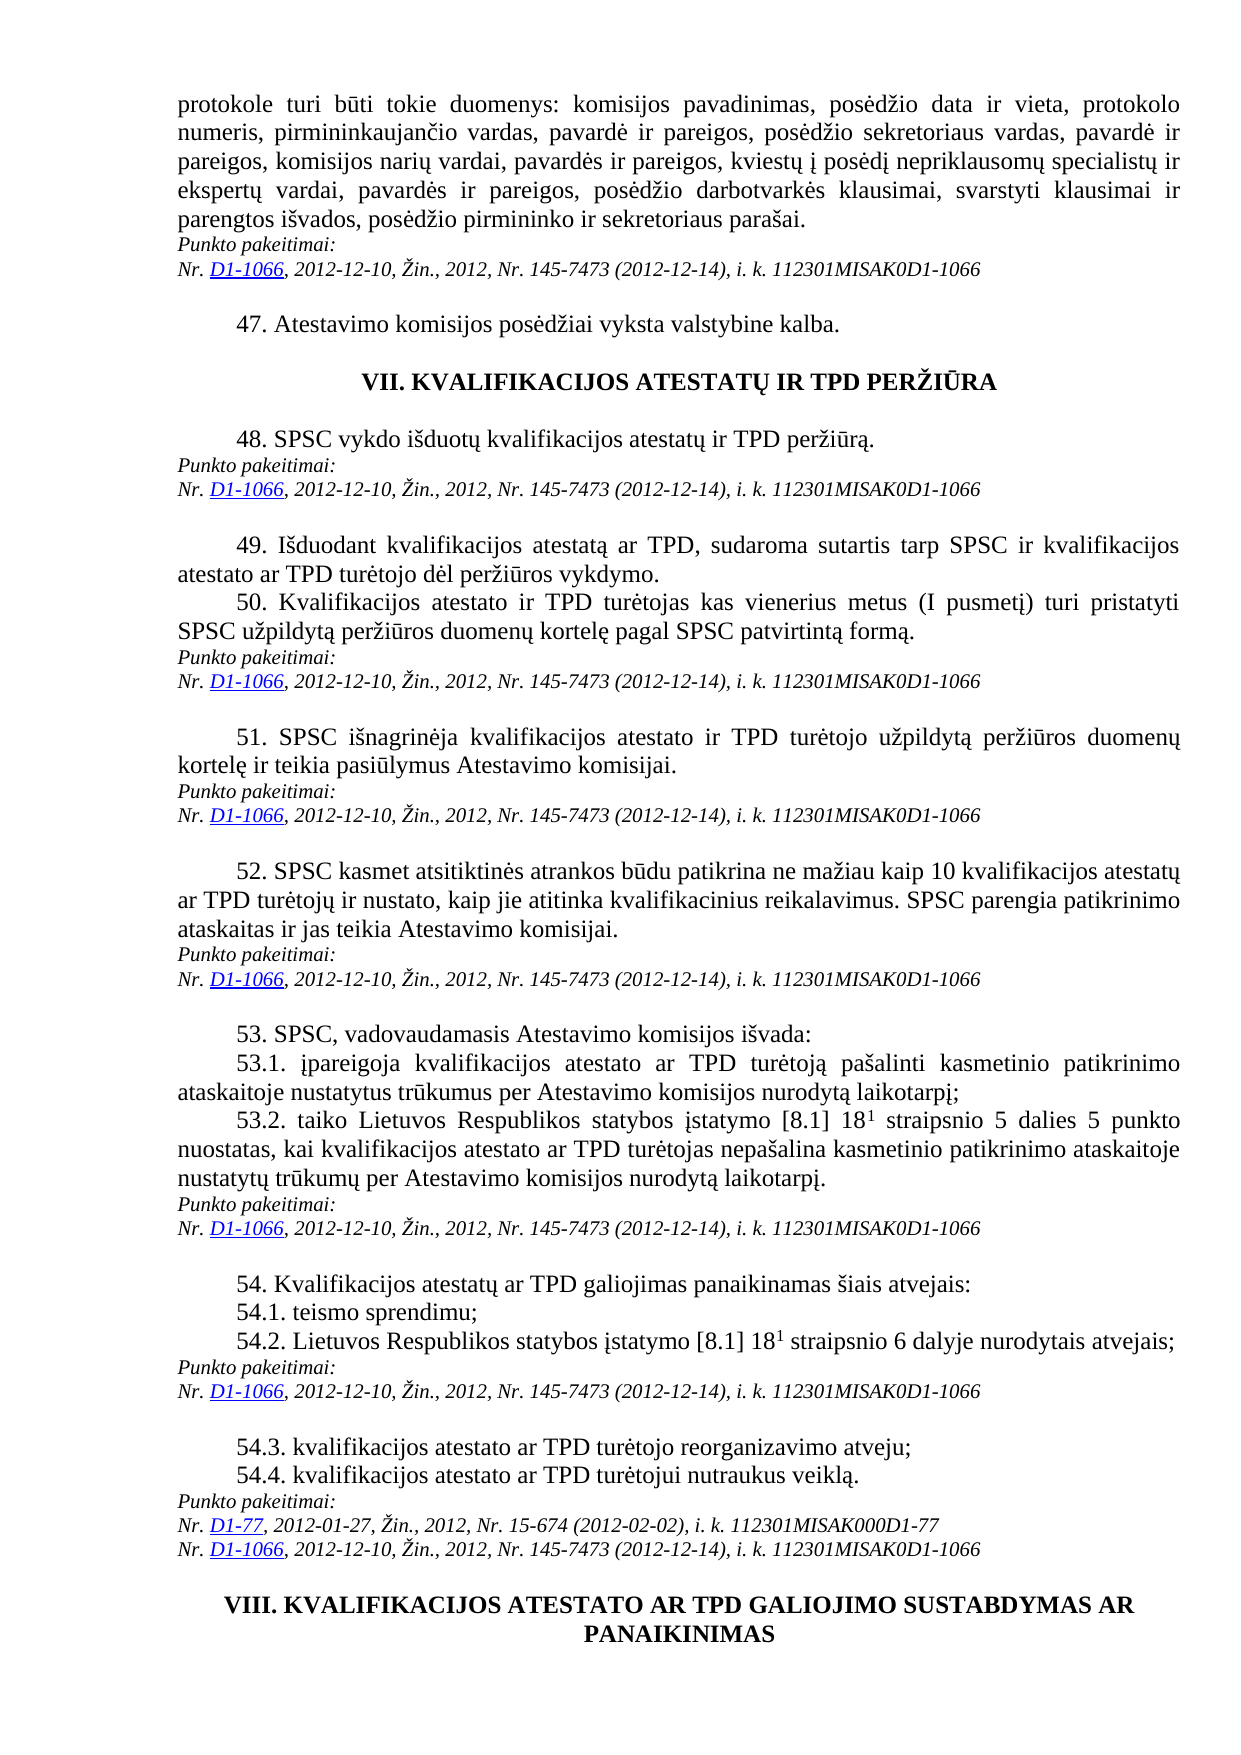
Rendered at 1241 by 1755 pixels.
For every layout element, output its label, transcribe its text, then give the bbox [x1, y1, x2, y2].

text Punkto pakeitimai: [177, 645, 1181, 669]
text 47. Atestavimo komisijos posėdžiai vyksta valstybine kalba. [177, 309, 1181, 338]
text 48. SPSC vykdo išduotų kvalifikacijos atestatų ir TPD peržiūrą. [177, 424, 1181, 453]
text 54.1. teismo sprendimu; [177, 1297, 1181, 1326]
text Nr. D1-1066, 2012-12-10, Žin., 2012, Nr. 145-7473 (2012-12-14), i. k. 112301MISAK0D1-1066 [177, 1537, 1181, 1561]
text 52. SPSC kasmet atsitiktinės atrankos būdu patikrina ne mažiau kaip 10 kvalifikacijos atestatų ar TPD turėtojų ir nustato, kaip jie atitinka kvalifikacinius reikalavimus. SPSC parengia patikrinimo ataskaitas ir jas teikia Atestavimo komisijai. [177, 856, 1181, 942]
text 54.3. kvalifikacijos atestato ar TPD turėtojo reorganizavimo atveju; [177, 1432, 1181, 1461]
text 53.1. įpareigoja kvalifikacijos atestato ar TPD turėtoją pašalinti kasmetinio patikrinimo ataskaitoje nustatytus trūkumus per Atestavimo komisijos nurodytą laikotarpį; [177, 1048, 1181, 1106]
text 54.4. kvalifikacijos atestato ar TPD turėtojui nutraukus veiklą. [177, 1461, 1181, 1489]
text 51. SPSC išnagrinėja kvalifikacijos atestato ir TPD turėtojo užpildytą peržiūros duomenų kortelę ir teikia pasiūlymus Atestavimo komisijai. [177, 722, 1181, 779]
text protokole turi būti tokie duomenys: komisijos pavadinimas, posėdžio data ir vieta, protokolo numeris, pirmininkaujančio vardas, pavardė ir pareigos, posėdžio sekretoriaus vardas, pavardė ir pareigos, komisijos narių vardai, pavardės ir pareigos, kviestų į posėdį nepriklausomų specialistų ir ekspertų vardai, pavardės ir pareigos, posėdžio darbotvarkės klausimai, svarstyti klausimai ir parengtos išvados, posėdžio pirmininko ir sekretoriaus parašai. [177, 89, 1181, 232]
text Nr. D1-77, 2012-01-27, Žin., 2012, Nr. 15-674 (2012-02-02), i. k. 112301MISAK000D1-77 [177, 1513, 1181, 1537]
text Punkto pakeitimai: [177, 942, 1181, 966]
text VIII. KVALIFIKACIJOS ATESTATO AR TPD GALIOJIMO SUSTABDYMAS AR PANAIKINIMAS [177, 1590, 1181, 1648]
text Nr. D1-1066, 2012-12-10, Žin., 2012, Nr. 145-7473 (2012-12-14), i. k. 112301MISAK0D1-1066 [177, 803, 1181, 827]
text Punkto pakeitimai: [177, 1489, 1181, 1513]
text Nr. D1-1066, 2012-12-10, Žin., 2012, Nr. 145-7473 (2012-12-14), i. k. 112301MISAK0D1-1066 [177, 256, 1181, 281]
text 53.2. taiko Lietuvos Respublikos statybos įstatymo [8.1] 181 straipsnio 5 dalies 5 punkto nuostatas, kai kvalifikacijos atestato ar TPD turėtojas nepašalina kasmetinio patikrinimo ataskaitoje nustatytų trūkumų per Atestavimo komisijos nurodytą laikotarpį. [177, 1106, 1181, 1192]
text 54.2. Lietuvos Respublikos statybos įstatymo [8.1] 181 straipsnio 6 dalyje nurodytais atvejais; [177, 1326, 1181, 1355]
text Nr. D1-1066, 2012-12-10, Žin., 2012, Nr. 145-7473 (2012-12-14), i. k. 112301MISAK0D1-1066 [177, 966, 1181, 991]
text VII. KVALIFIKACIJOS ATESTATŲ IR TPD PERŽIŪRA [177, 367, 1181, 396]
text Punkto pakeitimai: [177, 1355, 1181, 1379]
text Nr. D1-1066, 2012-12-10, Žin., 2012, Nr. 145-7473 (2012-12-14), i. k. 112301MISAK0D1-1066 [177, 1216, 1181, 1240]
text 50. Kvalifikacijos atestato ir TPD turėtojas kas vienerius metus (I pusmetį) turi pristatyti SPSC užpildytą peržiūros duomenų kortelę pagal SPSC patvirtintą formą. [177, 587, 1181, 645]
text Nr. D1-1066, 2012-12-10, Žin., 2012, Nr. 145-7473 (2012-12-14), i. k. 112301MISAK0D1-1066 [177, 1379, 1181, 1403]
text Punkto pakeitimai: [177, 453, 1181, 477]
text 53. SPSC, vadovaudamasis Atestavimo komisijos išvada: [177, 1019, 1181, 1048]
text 49. Išduodant kvalifikacijos atestatą ar TPD, sudaroma sutartis tarp SPSC ir kvalifikacijos atestato ar TPD turėtojo dėl peržiūros vykdymo. [177, 530, 1181, 587]
text 54. Kvalifikacijos atestatų ar TPD galiojimas panaikinamas šiais atvejais: [177, 1269, 1181, 1297]
text Punkto pakeitimai: [177, 779, 1181, 803]
text Nr. D1-1066, 2012-12-10, Žin., 2012, Nr. 145-7473 (2012-12-14), i. k. 112301MISAK0D1-1066 [177, 477, 1181, 501]
text Nr. D1-1066, 2012-12-10, Žin., 2012, Nr. 145-7473 (2012-12-14), i. k. 112301MISAK0D1-1066 [177, 669, 1181, 693]
text Punkto pakeitimai: [177, 232, 1181, 256]
text Punkto pakeitimai: [177, 1192, 1181, 1216]
